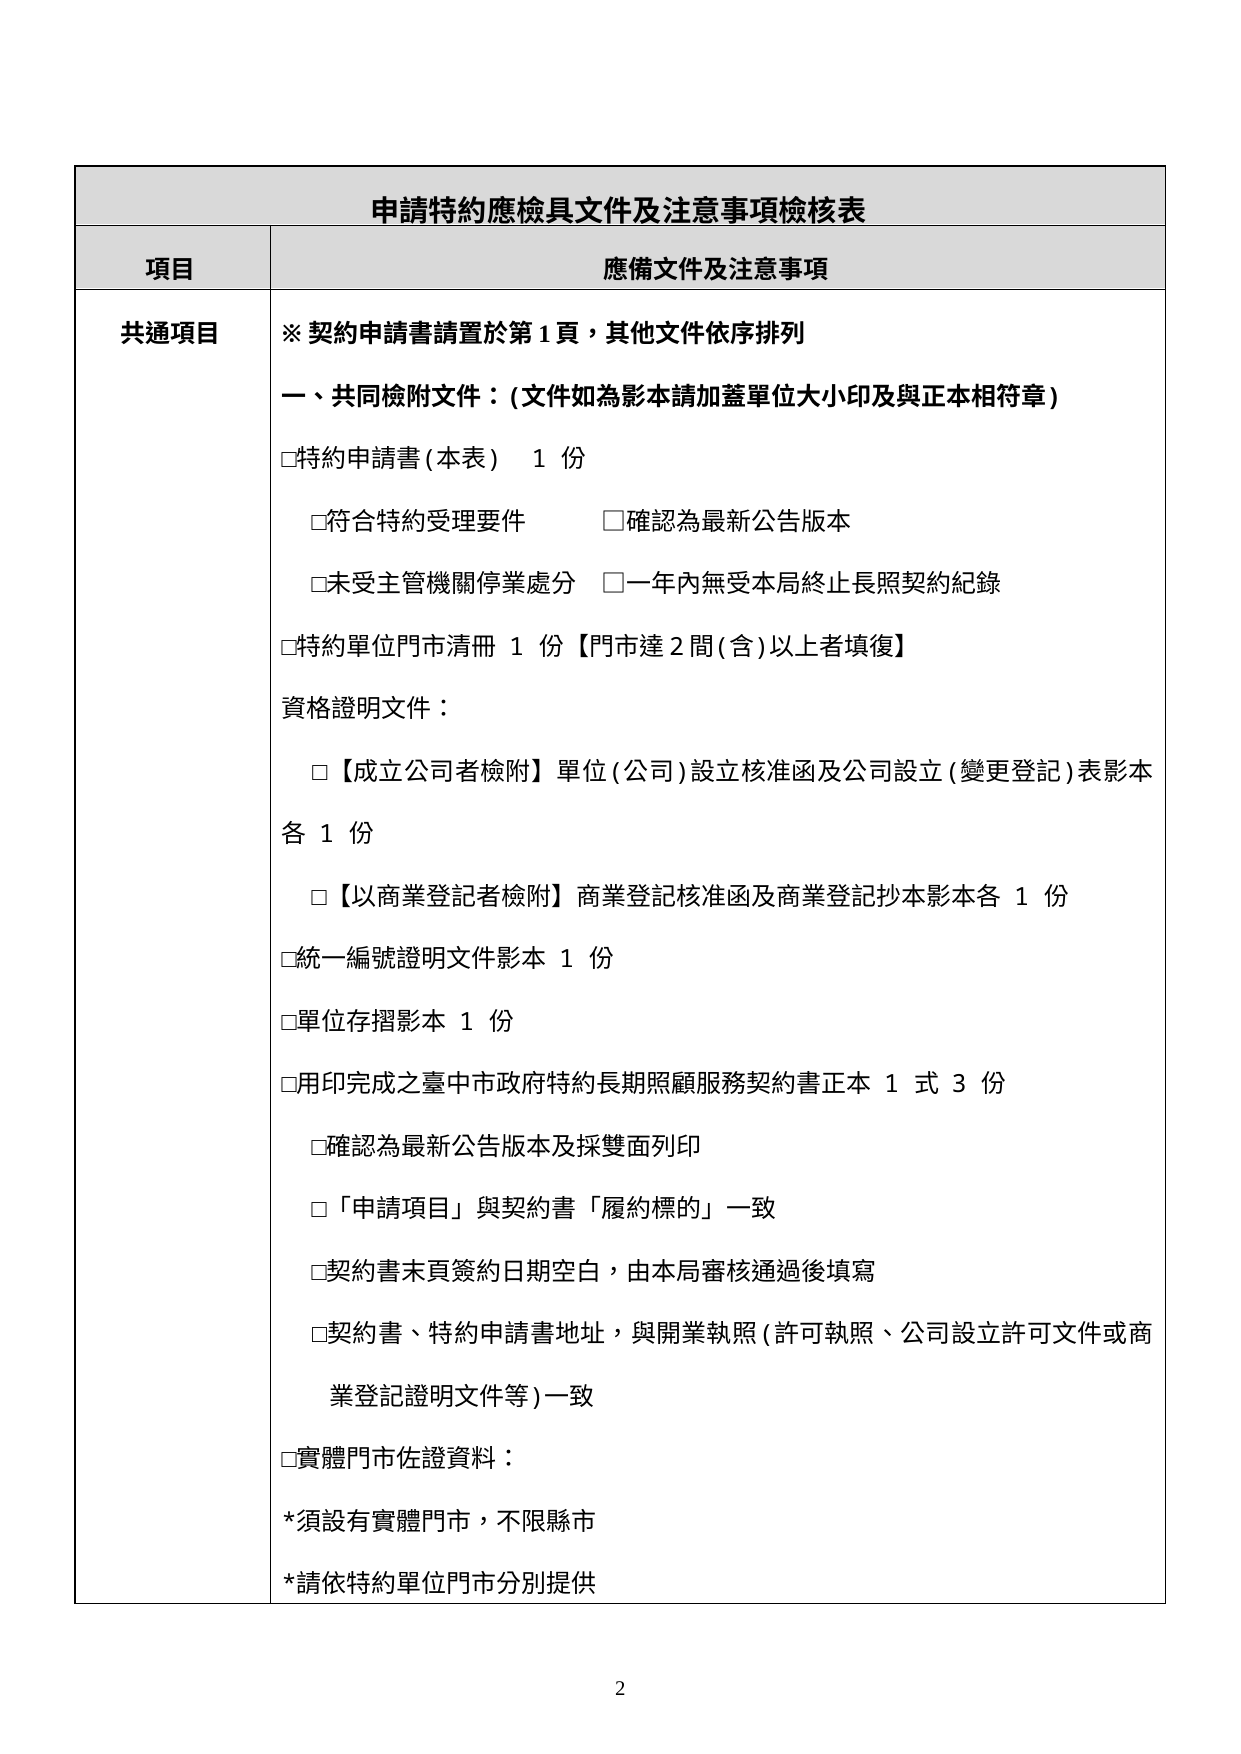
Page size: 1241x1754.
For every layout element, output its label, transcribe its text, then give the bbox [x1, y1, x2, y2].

table_header 申請特約應檢具文件及注意事項檢核表 [76, 167, 1165, 224]
table_cell ※ 契約申請書請置於第1頁，其他文件依序排列 一、共同檢附文件：(文件如為影本請加蓋單位大小印及與正本相符章) □特約申請書(本表) 1 份 □符合特約受理要件 □確認為最新公告版本 □未受主管機關停業處分 □一年內無受本局終止長照契約紀錄 □特約單位門市清冊 1 份【門市達2間(含)以上者填復】 資格證明文件： □【成立公司者檢附】單位(公司)設立核准函及公司設立(變更登記)表影本各 1 份 □【以商業登記者檢附】商業登記核准函及商業登記抄本影本各 1 份 □統一編號證明文件影本 1 份 □單位存摺影本 1 份 □用印完成之臺中市政府特約長期照顧服務契約書正本 1 式 3 份 □確認為最新公告版本及採雙面列印 □「申請項目」與契約書「履約標的」一致 □契約書末頁簽約日期空白，由本局審核通過後填寫 □契約書、特約申請書地址，與開業執照(許可執照、公司設立許可文件或商業登記證明文件等)一致 □實體門市佐證資料： *須設有實體門市，不限縣市 *請依特約單位門市分別提供 [271, 290, 1165, 1603]
table_cell 應備文件及注意事項 [271, 226, 1165, 288]
table_cell 共通項目 [76, 290, 270, 1603]
table_cell 項目 [76, 226, 270, 288]
